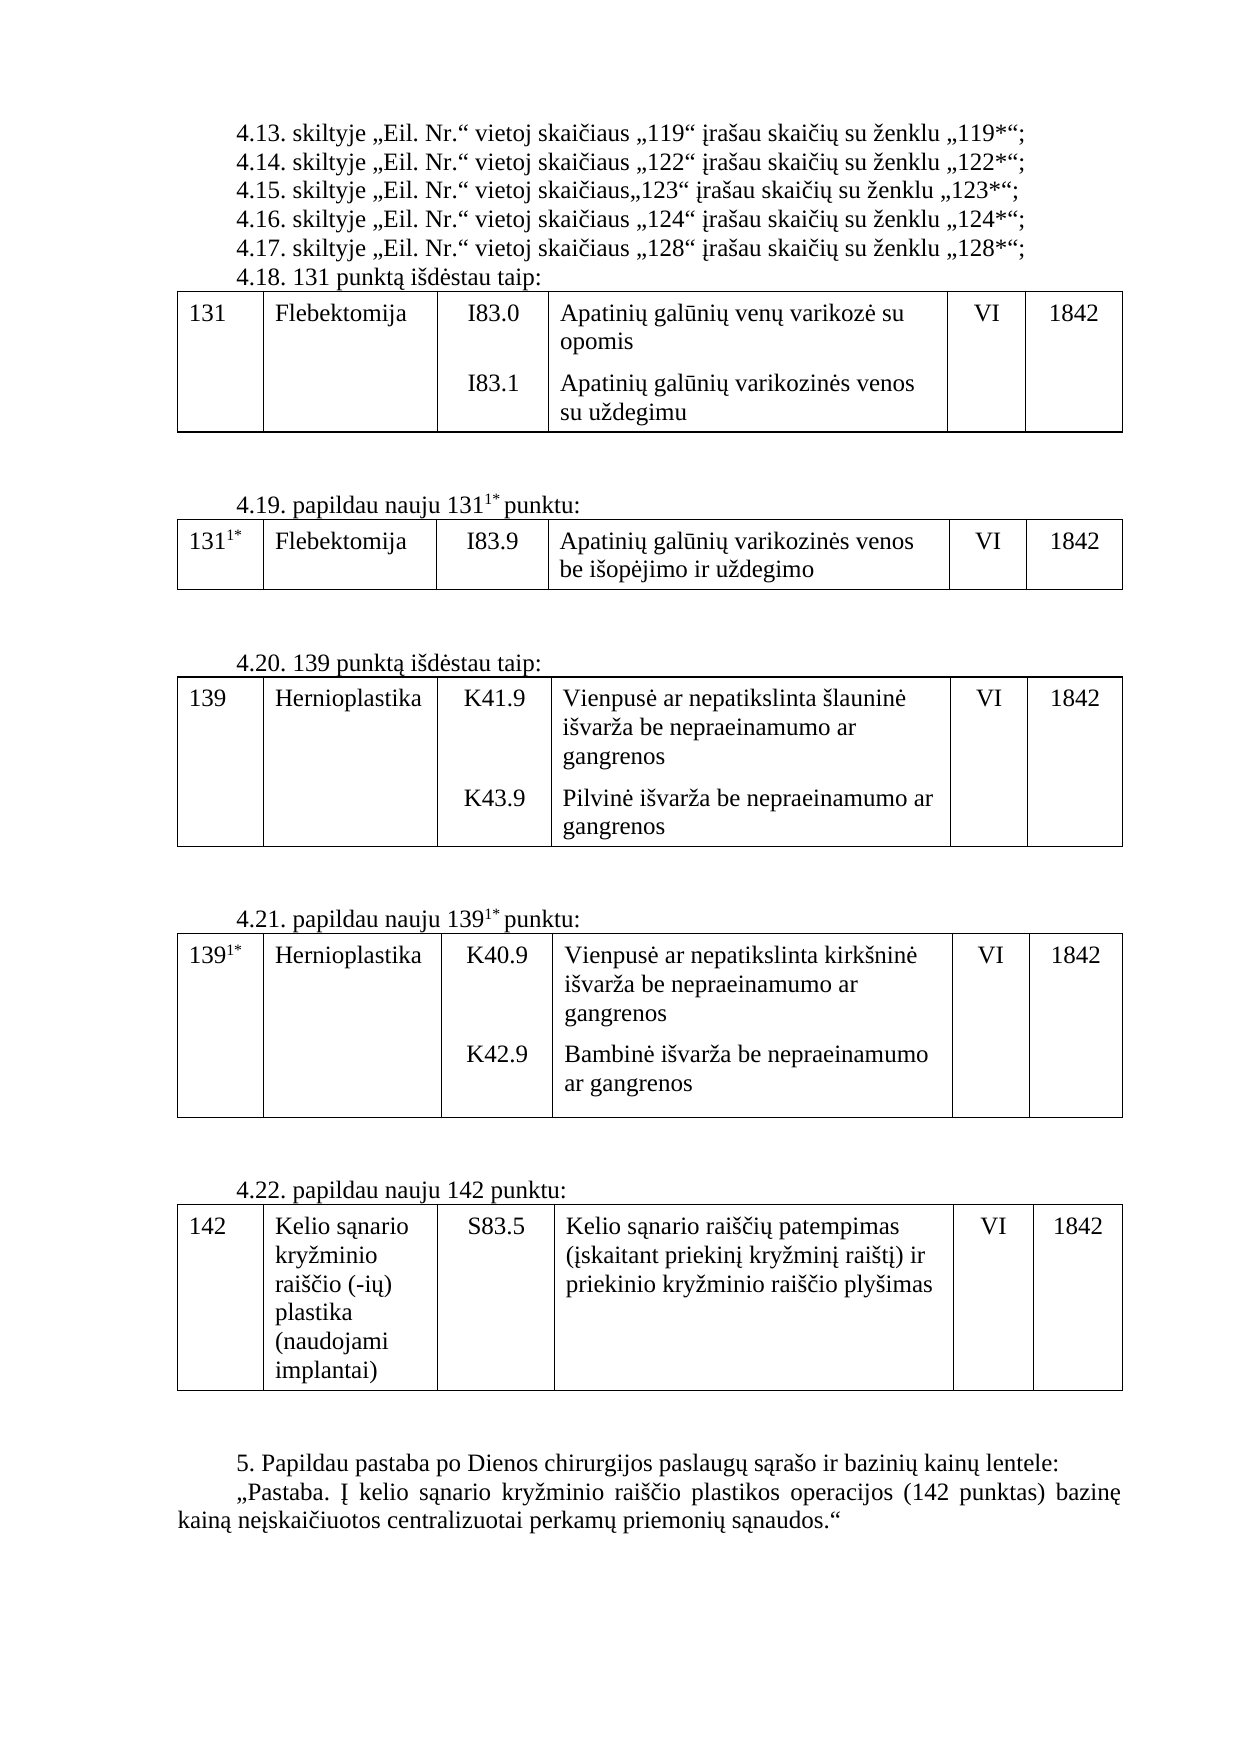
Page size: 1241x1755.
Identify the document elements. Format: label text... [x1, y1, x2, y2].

text 4.22. papildau nauju 142 punktu: [177, 1175, 1122, 1204]
text 4.18. 131 punktą išdėstau taip: [177, 262, 1122, 291]
table_header Vienpusė ar nepatikslinta kirkšninė išvarža be nepraeinamumo ar gangrenos [553, 934, 952, 1032]
table_header I83.0 [438, 292, 548, 361]
table_header Hernioplastika [264, 678, 437, 846]
table_header Flebektomija [264, 520, 436, 589]
table_header 139 [178, 678, 263, 846]
text 4.21. papildau nauju 1391* punktu: [177, 904, 1122, 933]
table_cell I83.1 [438, 361, 548, 431]
table_header 1842 [1027, 520, 1122, 589]
text 4.14. skiltyje „Eil. Nr.“ vietoj skaičiaus „122“ įrašau skaičių su ženklu „122*“; [177, 147, 1122, 176]
table_header K40.9 [442, 934, 552, 1032]
table_header VI [948, 292, 1025, 431]
table_header 1842 [1028, 678, 1122, 846]
table_header Kelio sąnario raiščių patempimas (įskaitant priekinį kryžminį raištį) ir priekinio kryžminio raiščio plyšimas [555, 1205, 953, 1389]
table_header Kelio sąnario kryžminio raiščio (-ių) plastika (naudojami implantai) [264, 1205, 437, 1389]
table_header I83.9 [437, 520, 548, 589]
table_cell K43.9 [438, 776, 551, 846]
table_header 1311* [178, 520, 263, 589]
text 4.20. 139 punktą išdėstau taip: [177, 648, 1122, 676]
table_header VI [950, 520, 1026, 589]
text 5. Papildau pastaba po Dienos chirurgijos paslaugų sąrašo ir bazinių kainų lentele: [177, 1448, 1122, 1477]
table_header VI [953, 934, 1029, 1117]
table_header Apatinių galūnių varikozinės venos be išopėjimo ir uždegimo [549, 520, 949, 589]
table_header 1842 [1030, 934, 1122, 1117]
table_header 142 [178, 1205, 263, 1389]
table_header 1391* [178, 934, 263, 1117]
text „Pastaba. Į kelio sąnario kryžminio raiščio plastikos operacijos (142 punktas) bazinę kainą neįskaičiuotos centralizuotai perkamų priemonių sąnaudos.“ [177, 1477, 1122, 1534]
table_cell Apatinių galūnių varikozinės venos su uždegimu [549, 361, 947, 431]
table_header Hernioplastika [264, 934, 441, 1117]
table_header Flebektomija [264, 292, 437, 431]
table_cell Bambinė išvarža be nepraeinamumo ar gangrenos [553, 1033, 952, 1117]
text 4.17. skiltyje „Eil. Nr.“ vietoj skaičiaus „128“ įrašau skaičių su ženklu „128*“; [177, 233, 1122, 262]
text 4.19. papildau nauju 1311* punktu: [177, 490, 1122, 519]
table_header VI [951, 678, 1027, 846]
table_header VI [954, 1205, 1033, 1389]
table_cell K42.9 [442, 1033, 552, 1117]
table_header Vienpusė ar nepatikslinta šlauninė išvarža be nepraeinamumo ar gangrenos [552, 678, 950, 776]
table_header 131 [178, 292, 263, 431]
text 4.15. skiltyje „Eil. Nr.“ vietoj skaičiaus„123“ įrašau skaičių su ženklu „123*“; [177, 176, 1122, 204]
text 4.16. skiltyje „Eil. Nr.“ vietoj skaičiaus „124“ įrašau skaičių su ženklu „124*“; [177, 204, 1122, 233]
table_header 1842 [1026, 292, 1122, 431]
table_header K41.9 [438, 678, 551, 776]
text 4.13. skiltyje „Eil. Nr.“ vietoj skaičiaus „119“ įrašau skaičių su ženklu „119*“; [177, 118, 1122, 147]
table_header 1842 [1034, 1205, 1122, 1389]
table_header S83.5 [438, 1205, 554, 1389]
table_header Apatinių galūnių venų varikozė su opomis [549, 292, 947, 361]
table_cell Pilvinė išvarža be nepraeinamumo ar gangrenos [552, 776, 950, 846]
